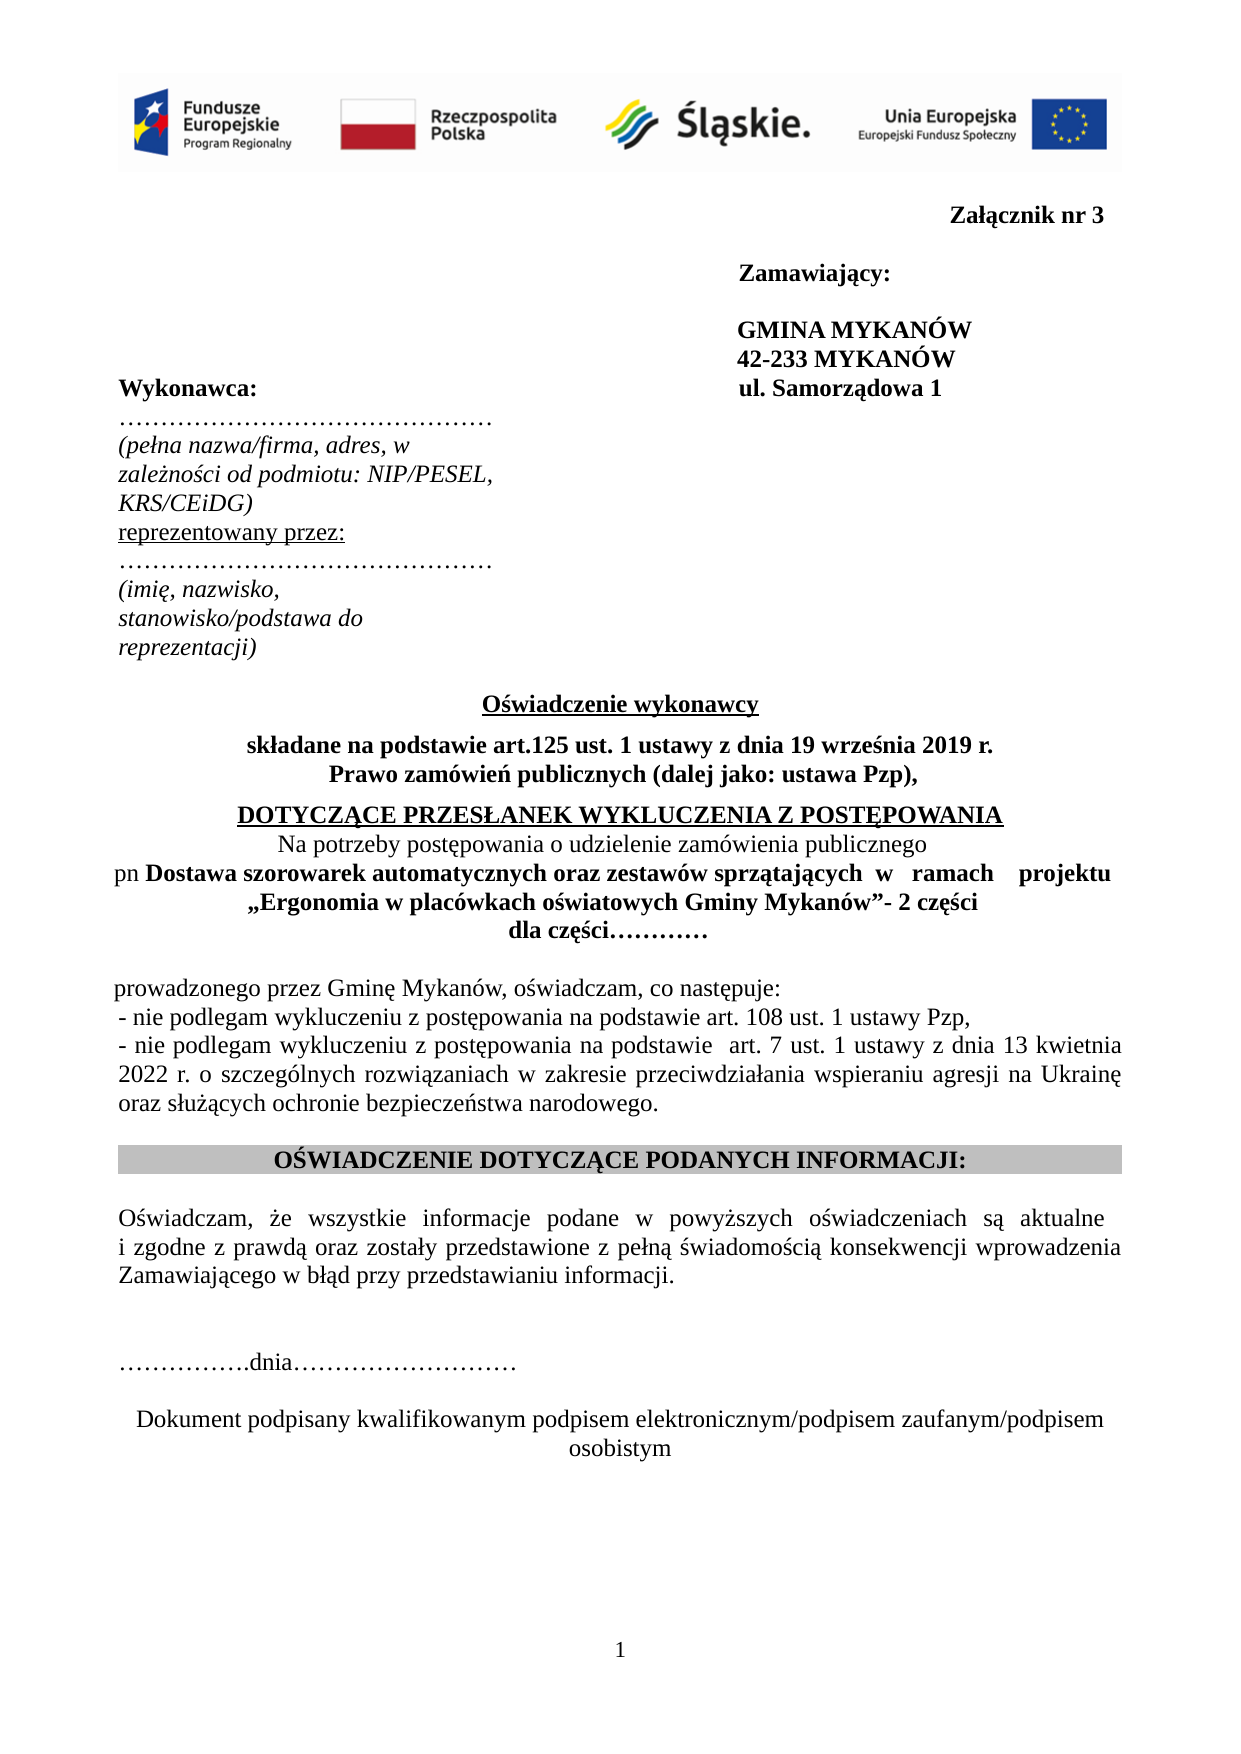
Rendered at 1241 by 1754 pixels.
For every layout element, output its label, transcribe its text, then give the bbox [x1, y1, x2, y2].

text reprezentowany przez: [118, 517, 1122, 545]
text (pełna nazwa/firma, adres, w zależności od podmiotu: NIP/PESEL, KRS/CEiDG) [118, 430, 502, 517]
text Zamawiający: [664, 258, 1122, 287]
text DOTYCZĄCE PRZESŁANEK WYKLUCZENIA Z POSTĘPOWANIA [118, 800, 1122, 829]
text Prawo zamówień publicznych (dalej jako: ustawa Pzp), [118, 759, 1122, 788]
text składane na podstawie art.125 ust. 1 ustawy z dnia 19 września 2019 r. [118, 730, 1122, 759]
text ……………………………………… [118, 402, 502, 430]
text …………….dnia……………………… [118, 1347, 1122, 1375]
text - nie podlegam wykluczeniu z postępowania na podstawie art. 7 ust. 1 ustawy z dnia 13 kwietnia 2022 r. o szczególnych rozwiązaniach w zakresie przeciwdziałania wspieraniu agresji na Ukrainę oraz służących ochronie bezpieczeństwa narodowego. [118, 1030, 1122, 1117]
text GMINA MYKANÓW [118, 315, 1122, 344]
text ……………………………………… [118, 545, 502, 574]
text 42-233 MYKANÓW [118, 344, 1122, 373]
text Na potrzeby postępowania o udzielenie zamówienia publicznego pn Dostawa szorowarek automatycznych oraz zestawów sprzątających w ramach projektu „Ergonomia w placówkach oświatowych Gminy Mykanów”- 2 części [88, 829, 1122, 915]
text OŚWIADCZENIE DOTYCZĄCE PODANYCH INFORMACJI: [118, 1145, 1122, 1174]
text Dokument podpisany kwalifikowanym podpisem elektronicznym/podpisem zaufanym/podpisem osobistym [118, 1404, 1122, 1462]
text prowadzonego przez Gminę Mykanów, oświadczam, co następuje: [88, 973, 1122, 1002]
text - nie podlegam wykluczeniu z postępowania na podstawie art. 108 ust. 1 ustawy Pzp, [118, 1002, 1122, 1030]
text Oświadczenie wykonawcy [118, 689, 1122, 718]
text Załącznik nr 3 [118, 200, 1122, 229]
text dla części………… [88, 915, 1122, 944]
text Wykonawca: ul. Samorządowa 1 [118, 373, 1122, 402]
text Oświadczam, że wszystkie informacje podane w powyższych oświadczeniach są aktualne i zgodne z prawdą oraz zostały przedstawione z pełną świadomością konsekwencji wprowadzenia Zamawiającego w błąd przy przedstawianiu informacji. [118, 1203, 1122, 1289]
text (imię, nazwisko, stanowisko/podstawa do reprezentacji) [118, 574, 502, 660]
